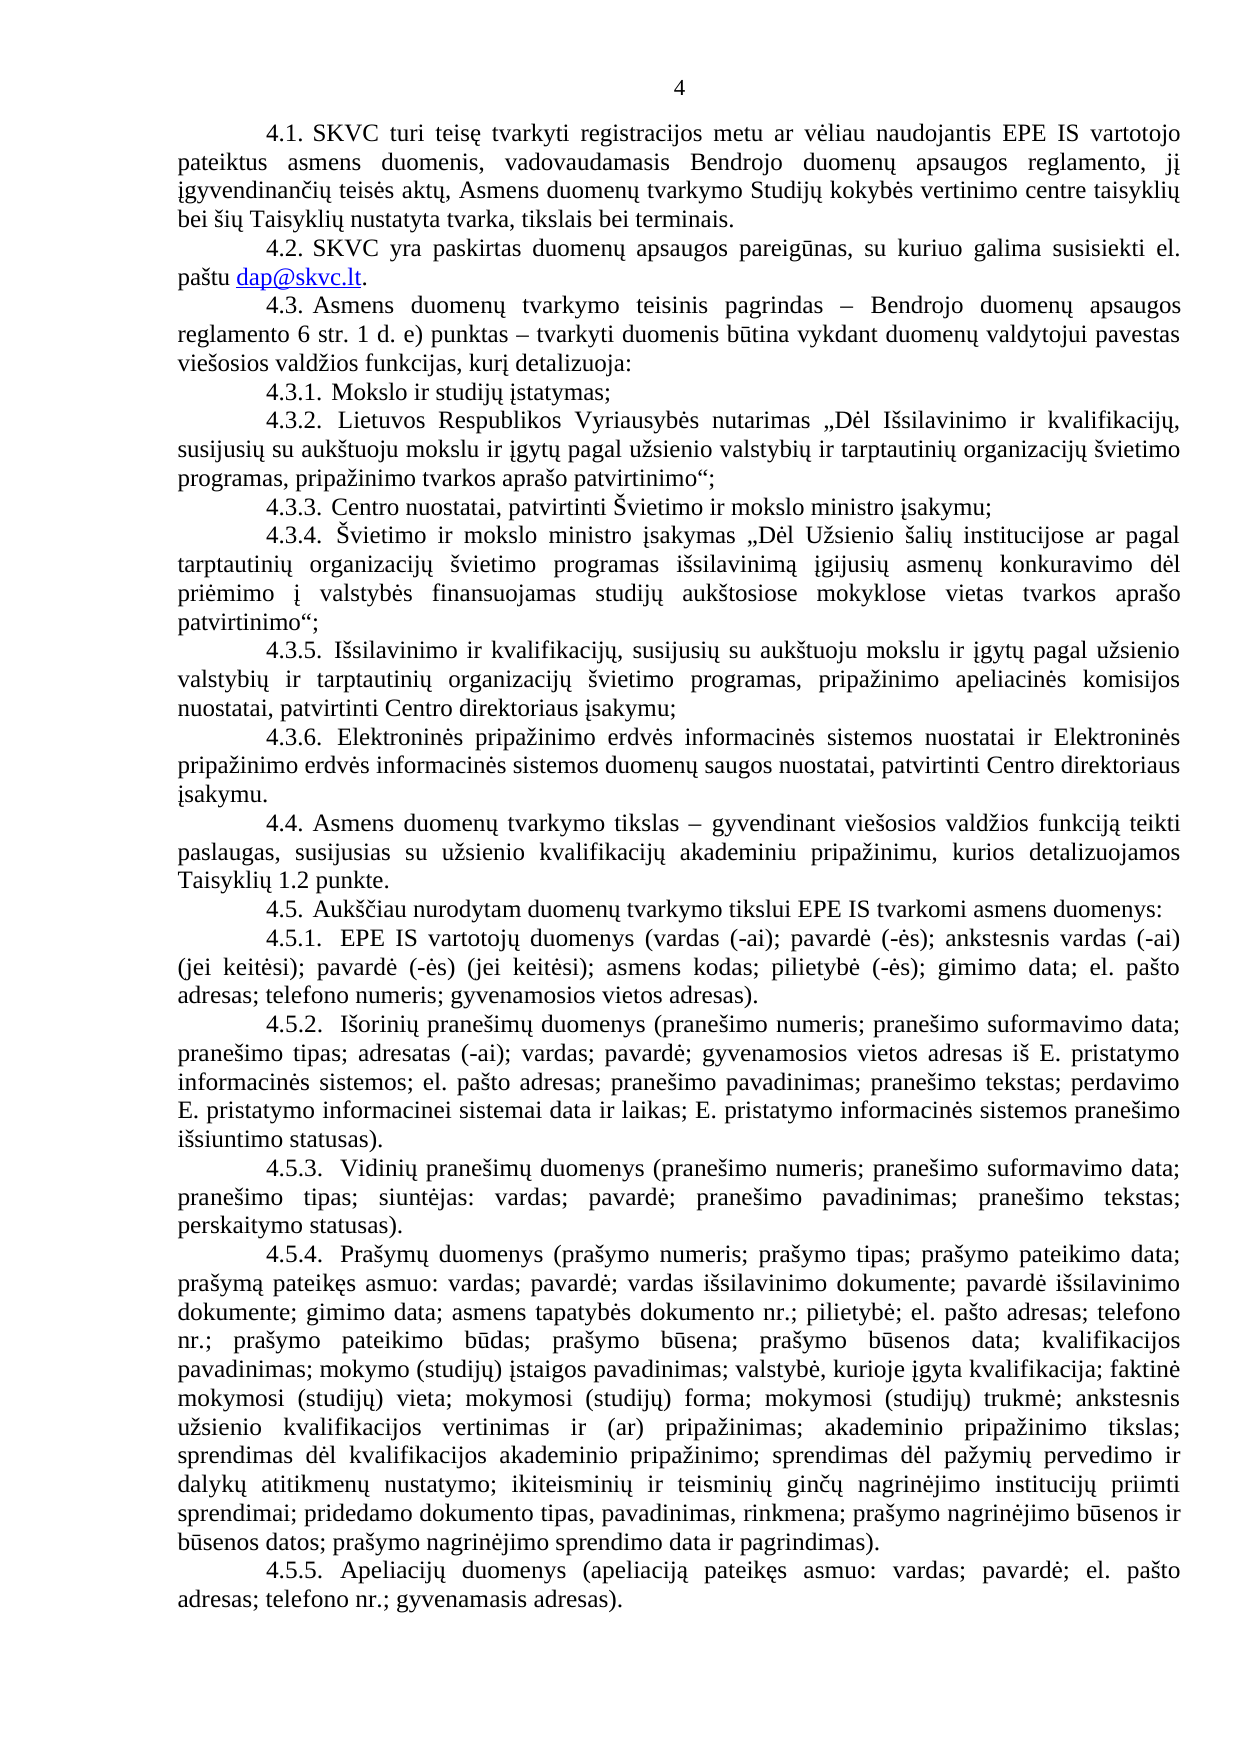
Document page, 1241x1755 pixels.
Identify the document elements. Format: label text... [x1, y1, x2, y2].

text 4.5.2. Išorinių pranešimų duomenys (pranešimo numeris; pranešimo suformavimo data; pranešimo tipas; adresatas (-ai); vardas; pavardė; gyvenamosios vietos adresas iš E. pristatymo informacinės sistemos; el. pašto adresas; pranešimo pavadinimas; pranešimo tekstas; perdavimo E. pristatymo informacinei sistemai data ir laikas; E. pristatymo informacinės sistemos pranešimo išsiuntimo statusas). [177, 1009, 1181, 1153]
text 4.5.4. Prašymų duomenys (prašymo numeris; prašymo tipas; prašymo pateikimo data; prašymą pateikęs asmuo: vardas; pavardė; vardas išsilavinimo dokumente; pavardė išsilavinimo dokumente; gimimo data; asmens tapatybės dokumento nr.; pilietybė; el. pašto adresas; telefono nr.; prašymo pateikimo būdas; prašymo būsena; prašymo būsenos data; kvalifikacijos pavadinimas; mokymo (studijų) įstaigos pavadinimas; valstybė, kurioje įgyta kvalifikacija; faktinė mokymosi (studijų) vieta; mokymosi (studijų) forma; mokymosi (studijų) trukmė; ankstesnis užsienio kvalifikacijos vertinimas ir (ar) pripažinimas; akademinio pripažinimo tikslas; sprendimas dėl kvalifikacijos akademinio pripažinimo; sprendimas dėl pažymių pervedimo ir dalykų atitikmenų nustatymo; ikiteisminių ir teisminių ginčų nagrinėjimo institucijų priimti sprendimai; pridedamo dokumento tipas, pavadinimas, rinkmena; prašymo nagrinėjimo būsenos ir būsenos datos; prašymo nagrinėjimo sprendimo data ir pagrindimas). [177, 1239, 1181, 1556]
text 4.3. Asmens duomenų tvarkymo teisinis pagrindas – Bendrojo duomenų apsaugos reglamento 6 str. 1 d. e) punktas – tvarkyti duomenis būtina vykdant duomenų valdytojui pavestas viešosios valdžios funkcijas, kurį detalizuoja: [177, 291, 1181, 377]
text 4.3.3. Centro nuostatai, patvirtinti Švietimo ir mokslo ministro įsakymu; [177, 492, 1181, 521]
text 4.5.1. EPE IS vartotojų duomenys (vardas (-ai); pavardė (-ės); ankstesnis vardas (-ai) (jei keitėsi); pavardė (-ės) (jei keitėsi); asmens kodas; pilietybė (-ės); gimimo data; el. pašto adresas; telefono numeris; gyvenamosios vietos adresas). [177, 923, 1181, 1009]
text 4.4. Asmens duomenų tvarkymo tikslas – gyvendinant viešosios valdžios funkciją teikti paslaugas, susijusias su užsienio kvalifikacijų akademiniu pripažinimu, kurios detalizuojamos Taisyklių 1.2 punkte. [177, 808, 1181, 894]
text 4.3.4. Švietimo ir mokslo ministro įsakymas „Dėl Užsienio šalių institucijose ar pagal tarptautinių organizacijų švietimo programas išsilavinimą įgijusių asmenų konkuravimo dėl priėmimo į valstybės finansuojamas studijų aukštosiose mokyklose vietas tvarkos aprašo patvirtinimo“; [177, 521, 1181, 636]
text 4.2. SKVC yra paskirtas duomenų apsaugos pareigūnas, su kuriuo galima susisiekti el. paštu dap@skvc.lt. [177, 233, 1181, 291]
text 4.5.3. Vidinių pranešimų duomenys (pranešimo numeris; pranešimo suformavimo data; pranešimo tipas; siuntėjas: vardas; pavardė; pranešimo pavadinimas; pranešimo tekstas; perskaitymo statusas). [177, 1153, 1181, 1239]
text 4.3.1. Mokslo ir studijų įstatymas; [177, 377, 1181, 406]
text 4.5. Aukščiau nurodytam duomenų tvarkymo tikslui EPE IS tvarkomi asmens duomenys: [177, 894, 1181, 923]
text 4.3.6. Elektroninės pripažinimo erdvės informacinės sistemos nuostatai ir Elektroninės pripažinimo erdvės informacinės sistemos duomenų saugos nuostatai, patvirtinti Centro direktoriaus įsakymu. [177, 722, 1181, 808]
text 4.1. SKVC turi teisę tvarkyti registracijos metu ar vėliau naudojantis EPE IS vartotojo pateiktus asmens duomenis, vadovaudamasis Bendrojo duomenų apsaugos reglamento, jį įgyvendinančių teisės aktų, Asmens duomenų tvarkymo Studijų kokybės vertinimo centre taisyklių bei šių Taisyklių nustatyta tvarka, tikslais bei terminais. [177, 118, 1181, 233]
text 4.3.2. Lietuvos Respublikos Vyriausybės nutarimas „Dėl Išsilavinimo ir kvalifikacijų, susijusių su aukštuoju mokslu ir įgytų pagal užsienio valstybių ir tarptautinių organizacijų švietimo programas, pripažinimo tvarkos aprašo patvirtinimo“; [177, 406, 1181, 492]
text 4.5.5. Apeliacijų duomenys (apeliaciją pateikęs asmuo: vardas; pavardė; el. pašto adresas; telefono nr.; gyvenamasis adresas). [177, 1556, 1181, 1613]
text 4.3.5. Išsilavinimo ir kvalifikacijų, susijusių su aukštuoju mokslu ir įgytų pagal užsienio valstybių ir tarptautinių organizacijų švietimo programas, pripažinimo apeliacinės komisijos nuostatai, patvirtinti Centro direktoriaus įsakymu; [177, 636, 1181, 722]
